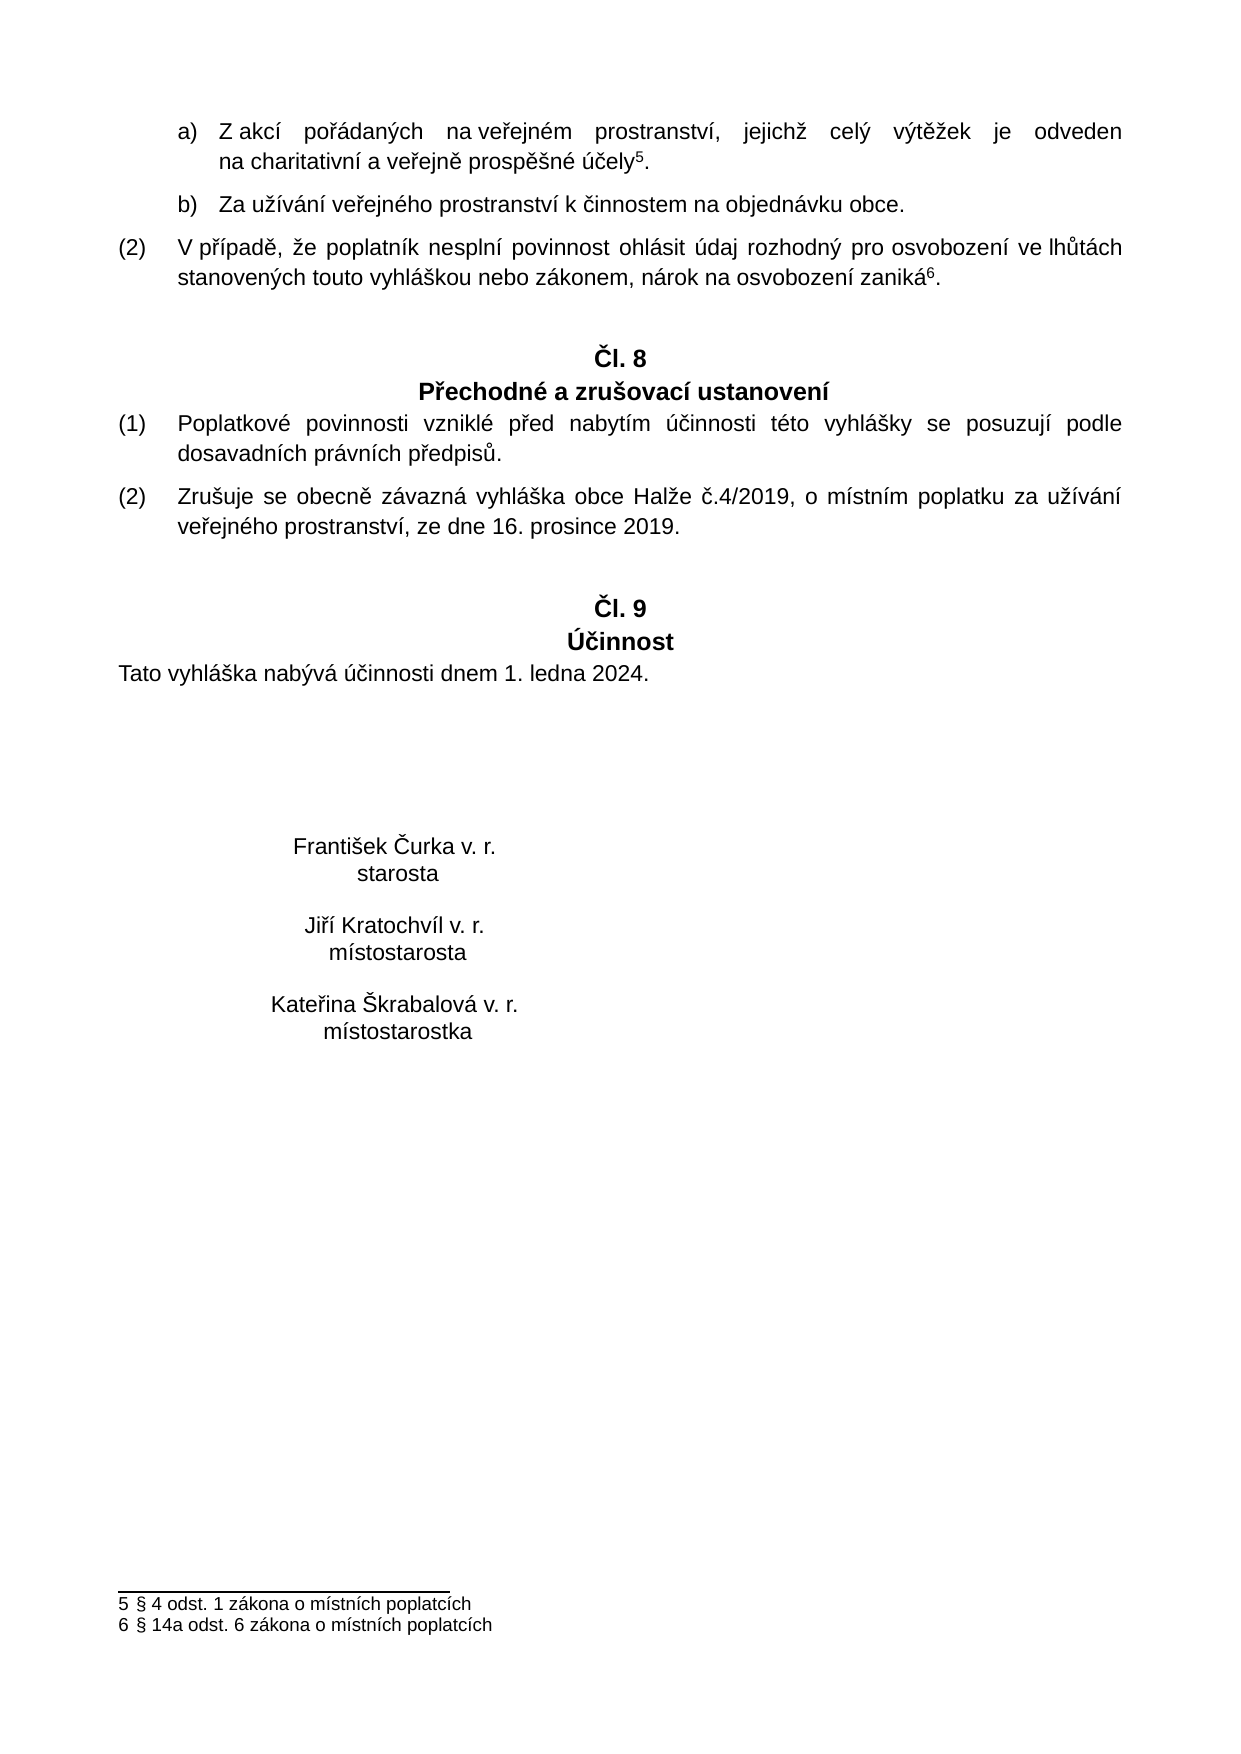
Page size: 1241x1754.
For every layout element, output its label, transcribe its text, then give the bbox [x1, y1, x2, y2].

list § 14a odst. 6 zákona o místních poplatcích [118, 1614, 1122, 1635]
list Poplatkové povinnosti vzniklé před nabytím účinnosti této vyhlášky se posuzují podle dosavadních právních předpisů. [118, 410, 1122, 467]
table_header [671, 702, 1224, 1050]
table_header František Čurka v. r. starosta Jiří Kratochvíl v. r. místostarosta Kateřina Škrabalová v. r. místostarostka [118, 702, 671, 1050]
list Z akcí pořádaných na veřejném prostranství, jejichž celý výtěžek je odveden na charitativní a veřejně prospěšné účely. [177, 118, 1122, 175]
list Zrušuje se obecně závazná vyhláška obce Halže č.4/2019, o místním poplatku za užívání veřejného prostranství, ze dne 16. prosince 2019. [118, 483, 1122, 540]
table_cell [671, 1050, 1224, 1397]
subtitle Čl. 9 Účinnost [118, 593, 1122, 655]
list Za užívání veřejného prostranství k činnostem na objednávku obce. [177, 191, 1122, 217]
list § 4 odst. 1 zákona o místních poplatcích [118, 1592, 1122, 1614]
text Tato vyhláška nabývá účinnosti dnem 1. ledna 2024. [118, 659, 1122, 686]
table_cell [118, 1050, 671, 1397]
subtitle Čl. 8 Přechodné a zrušovací ustanovení [118, 344, 1122, 406]
list V případě, že poplatník nesplní povinnost ohlásit údaj rozhodný pro osvobození ve lhůtách stanovených touto vyhláškou nebo zákonem, nárok na osvobození zaniká. [118, 234, 1122, 290]
